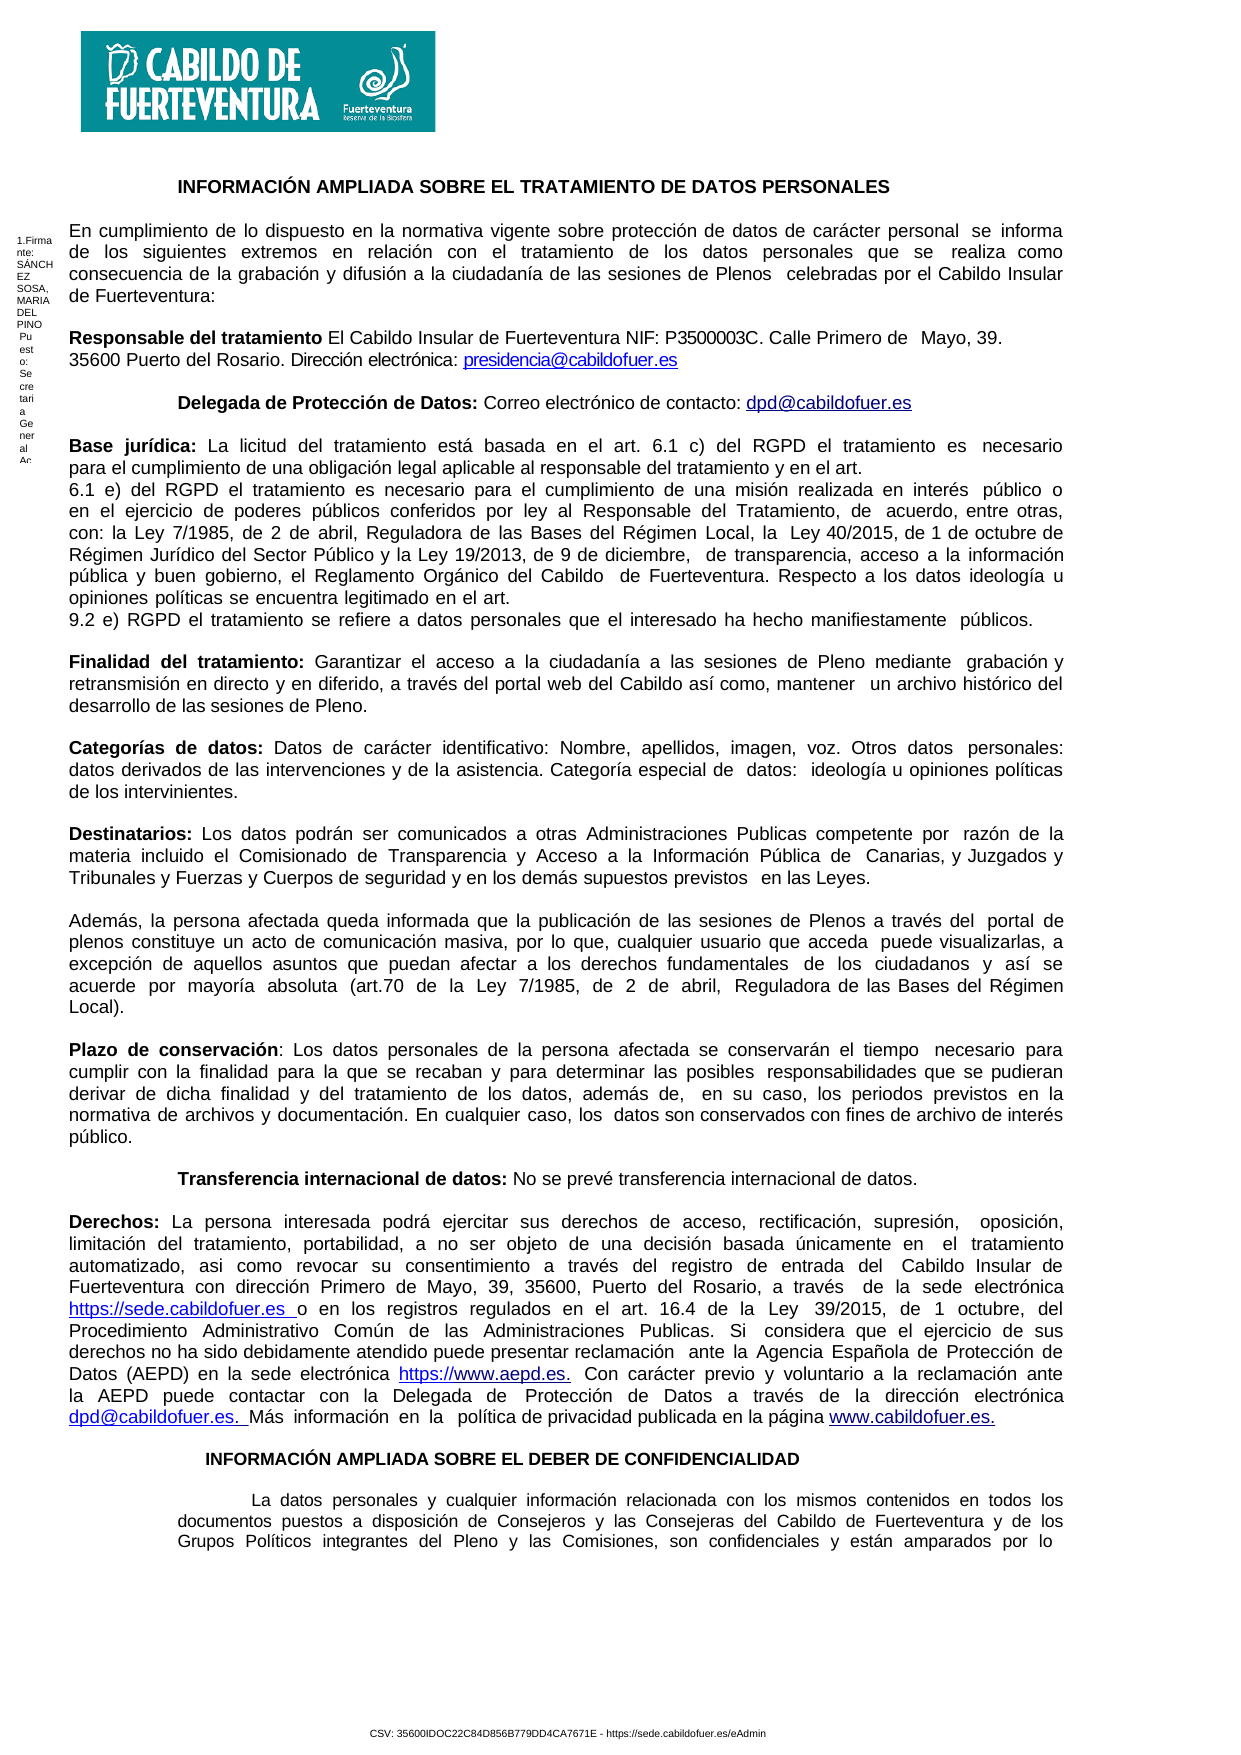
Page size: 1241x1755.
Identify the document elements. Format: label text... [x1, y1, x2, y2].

text La datos personales y cualquier información relacionada con los mismos contenidos en todos los documentos puestos a disposición de Consejeros y las Consejeras del Cabildo de Fuerteventura y de los Grupos Políticos integrantes del Pleno y las Comisiones, son confidenciales y están amparados por lo [177, 1490, 1064, 1551]
text INFORMACIÓN AMPLIADA SOBRE EL DEBER DE CONFIDENCIALIDAD [205, 1449, 1241, 1469]
text Base jurídica: La licitud del tratamiento está basada en el art. 6.1 c) del RGPD el tratamiento es necesario para el cumplimiento de una obligación legal aplicable al responsable del tratamiento y en el art. [69, 434, 1064, 478]
text 1.Firmante: SÁNCHEZ SOSA,MARIA DEL PINO [17, 234, 54, 330]
text Transferencia internacional de datos: No se prevé transferencia internacional de datos. [177, 1168, 1241, 1189]
text Además, la persona afectada queda informada que la publicación de las sesiones de Plenos a través del portal de plenos constituye un acto de comunicación masiva, por lo que, cualquier usuario que acceda puede visualizarlas, a excepción de aquellos asuntos que puedan afectar a los derechos fundamentales de los ciudadanos y así se acuerde por mayoría absoluta (art.70 de la Ley 7/1985, de 2 de abril, Reguladora de las Bases del Régimen Local). [69, 909, 1064, 1018]
text INFORMACIÓN AMPLIADA SOBRE EL TRATAMIENTO DE DATOS PERSONALES [177, 176, 1241, 197]
text Responsable del tratamiento El Cabildo Insular de Fuerteventura NIF: P3500003C. Calle Primero de Mayo, 39. 35600 Puerto del Rosario. Dirección electrónica: presidencia@cabildofuer.es [69, 327, 1019, 371]
text [14, 234, 54, 463]
text 9.2 e) RGPD el tratamiento se refiere a datos personales que el interesado ha hecho manifiestamente públicos. [69, 608, 1064, 630]
text Derechos: La persona interesada podrá ejercitar sus derechos de acceso, rectificación, supresión, oposición, limitación del tratamiento, portabilidad, a no ser objeto de una decisión basada únicamente en el tratamiento automatizado, asi como revocar su consentimiento a través del registro de entrada del Cabildo Insular de Fuerteventura con dirección Primero de Mayo, 39, 35600, Puerto del Rosario, a través de la sede electrónica https://sede.cabildofuer.es o en los registros regulados en el art. 16.4 de la Ley 39/2015, de 1 octubre, del Procedimiento Administrativo Común de las Administraciones Publicas. Si considera que el ejercicio de sus derechos no ha sido debidamente atendido puede presentar reclamación ante la Agencia Española de Protección de Datos (AEPD) en la sede electrónica https://www.aepd.es. Con carácter previo y voluntario a la reclamación ante la AEPD puede contactar con la Delegada de Protección de Datos a través de la dirección electrónica dpd@cabildofuer.es. Más información en la política de privacidad publicada en la página www.cabildofuer.es. [69, 1211, 1064, 1428]
text 6.1 e) del RGPD el tratamiento es necesario para el cumplimiento de una misión realizada en interés público o en el ejercicio de poderes públicos conferidos por ley al Responsable del Tratamiento, de acuerdo, entre otras, con: la Ley 7/1985, de 2 de abril, Reguladora de las Bases del Régimen Local, la Ley 40/2015, de 1 de octubre de Régimen Jurídico del Sector Público y la Ley 19/2013, de 9 de diciembre, de transparencia, acceso a la información pública y buen gobierno, el Reglamento Orgánico del Cabildo de Fuerteventura. Respecto a los datos ideología u opiniones políticas se encuentra legitimado en el art. [69, 479, 1064, 608]
text Categorías de datos: Datos de carácter identificativo: Nombre, apellidos, imagen, voz. Otros datos personales: datos derivados de las intervenciones y de la asistencia. Categoría especial de datos: ideología u opiniones políticas de los intervinientes. [69, 737, 1064, 802]
text Destinatarios: Los datos podrán ser comunicados a otras Administraciones Publicas competente por razón de la materia incluido el Comisionado de Transparencia y Acceso a la Información Pública de Canarias, y Juzgados y Tribunales y Fuerzas y Cuerpos de seguridad y en los demás supuestos previstos en las Leyes. [69, 823, 1064, 888]
text En cumplimiento de lo dispuesto en la normativa vigente sobre protección de datos de carácter personal se informa de los siguientes extremos en relación con el tratamiento de los datos personales que se realiza como consecuencia de la grabación y difusión a la ciudadanía de las sesiones de Plenos celebradas por el Cabildo Insular de Fuerteventura: [69, 219, 1064, 306]
text Finalidad del tratamiento: Garantizar el acceso a la ciudadanía a las sesiones de Pleno mediante grabación y retransmisión en directo y en diferido, a través del portal web del Cabildo así como, mantener un archivo histórico del desarrollo de las sesiones de Pleno. [69, 651, 1064, 716]
text Plazo de conservación: Los datos personales de la persona afectada se conservarán el tiempo necesario para cumplir con la finalidad para la que se recaban y para determinar las posibles responsabilidades que se pudieran derivar de dicha finalidad y del tratamiento de los datos, además de, en su caso, los periodos previstos en la normativa de archivos y documentación. En cualquier caso, los datos son conservados con fines de archivo de interés público. [69, 1039, 1064, 1147]
text Delegada de Protección de Datos: Correo electrónico de contacto: dpd@cabildofuer.es [177, 392, 1241, 413]
text Puesto: Secretaria General Acctal. del Pleno Fecha Firma: 20/05/2025 11:35:52 [19, 331, 37, 463]
